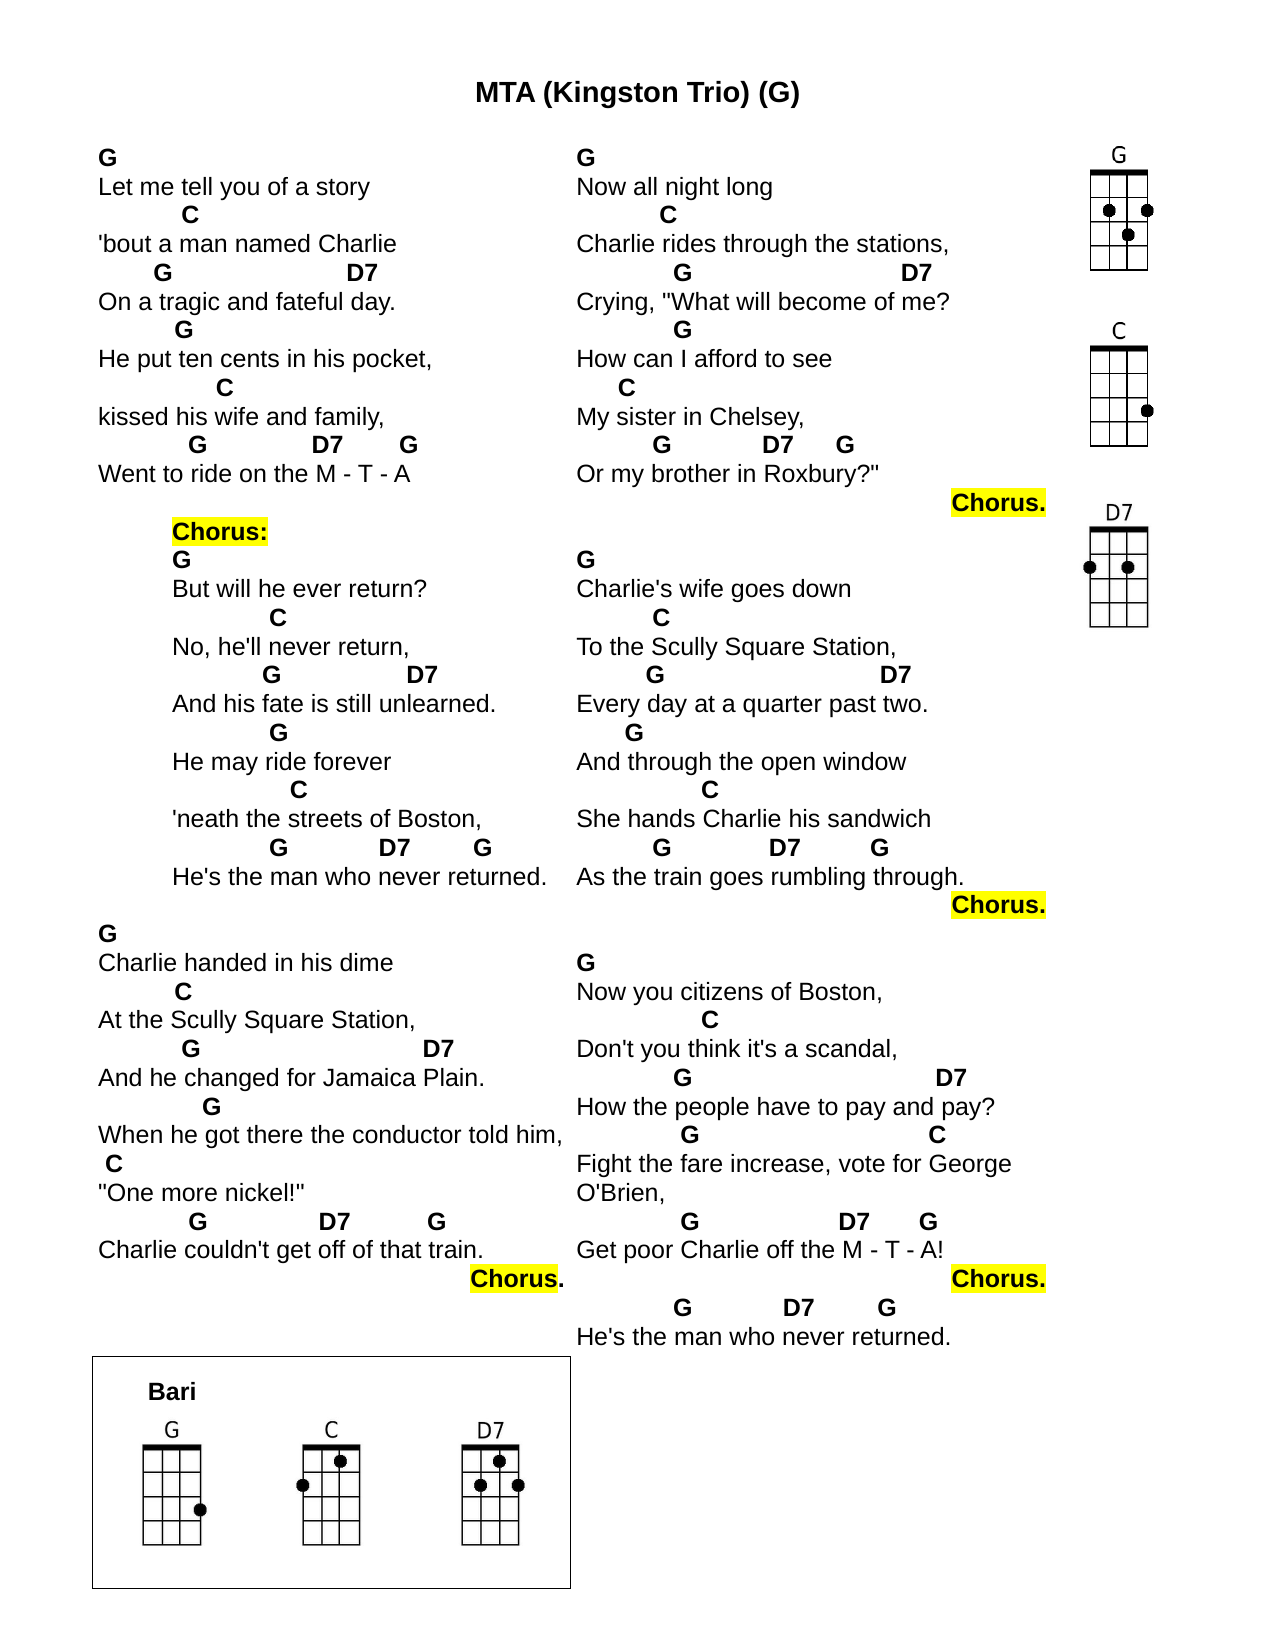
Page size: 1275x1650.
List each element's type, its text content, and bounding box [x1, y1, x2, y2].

table_cell [1052, 670, 1187, 1356]
picture [275, 1417, 388, 1568]
picture [434, 1417, 547, 1568]
table_cell [571, 1412, 731, 1588]
table_header G Now all night long C Charlie rides through the stations, G D7 Crying, "What will become of me? G How can I afford to see C My sister in Chelsey, G D7 G Or my brother in Roxbury?" Chorus. G Charlie's wife goes down C To the Scully Square Station, G D7 Every day at a quarter past two. G And through the open window C She hands Charlie his sandwich G D7 G As the train goes rumbling through. Chorus. G Now you citizens of Boston, C Don't you think it's a scandal, G D7 How the people have to pay and pay? G C Fight the fare increase, vote for George O'Brien, G D7 G Get poor Charlie off the M - T - A! Chorus. G D7 G He's the man who never returned. [570, 137, 1052, 1356]
table_cell [252, 1412, 411, 1588]
table_header G Let me tell you of a story C 'bout a man named Charlie G D7 On a tragic and fateful day. G He put ten cents in his pocket, C kissed his wife and family, G D7 G Went to ride on the M - T - A Chorus: G But will he ever return? C No, he'll never return, G D7 And his fate is still unlearned. G He may ride forever C 'neath the streets of Boston, G D7 G He's the man who never returned. G Charlie handed in his dime C At the Scully Square Station, G D7 And he changed for Jamaica Plain. G When he got there the conductor told him, C "One more nickel!" G D7 G Charlie couldn't get off of that train. Chorus. [92, 137, 570, 1356]
table_cell [891, 1412, 1052, 1588]
picture [1062, 143, 1176, 293]
table_cell [571, 1356, 731, 1412]
table_cell [731, 1356, 891, 1412]
table_header [1052, 137, 1187, 313]
table_cell [1052, 489, 1187, 669]
table_cell [411, 1357, 570, 1412]
table_cell [891, 1356, 1052, 1412]
text MTA (Kingston Trio) (G) [90, 75, 1185, 108]
table_cell [1052, 313, 1187, 489]
table_cell [252, 1357, 411, 1412]
table_cell Bari [93, 1357, 252, 1412]
picture [1062, 499, 1176, 650]
table_cell [411, 1412, 570, 1588]
table_cell [93, 1412, 252, 1588]
table_cell [731, 1412, 891, 1588]
picture [1062, 318, 1176, 469]
table_cell [1052, 1412, 1187, 1588]
picture [115, 1417, 229, 1568]
table_cell [1052, 1356, 1187, 1412]
